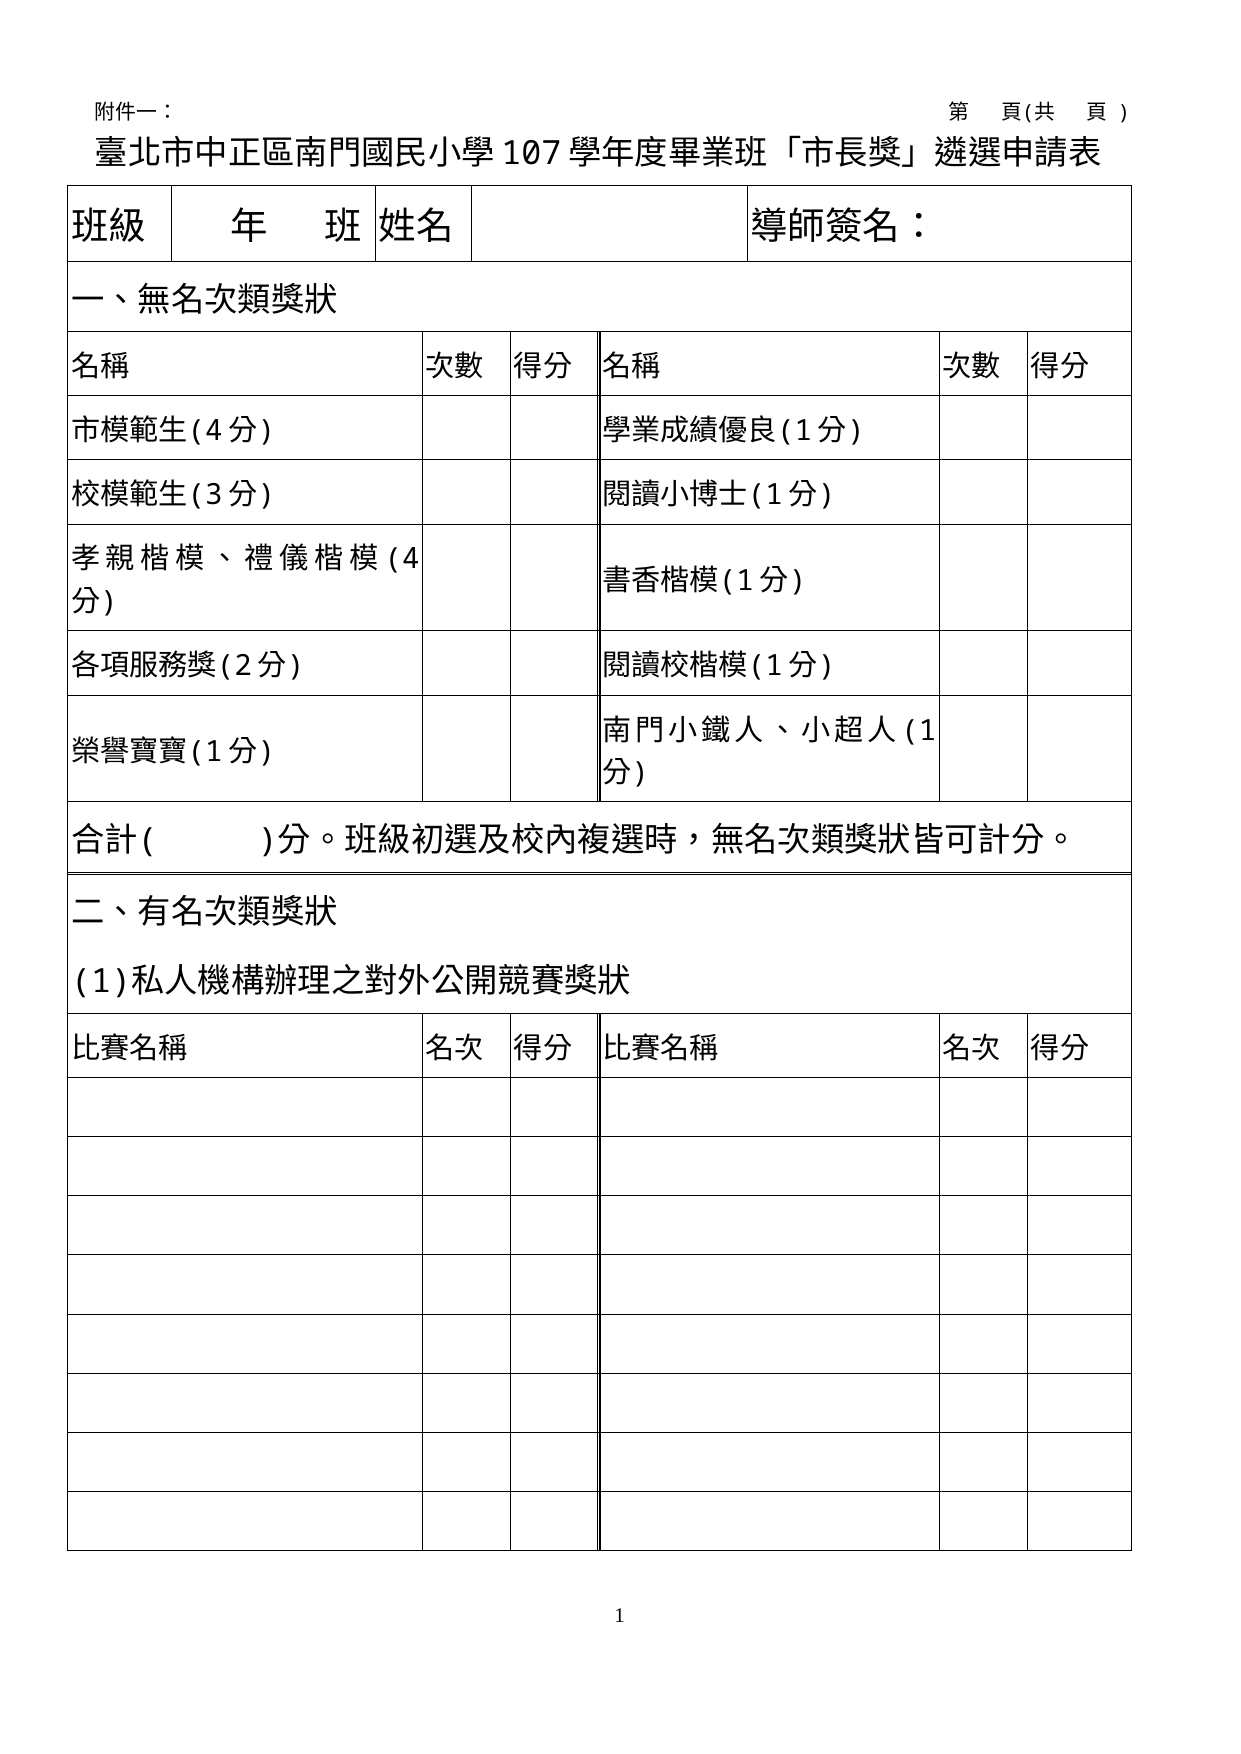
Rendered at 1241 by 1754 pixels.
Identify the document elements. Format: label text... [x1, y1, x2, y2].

table_cell [68, 1374, 422, 1432]
table_cell [940, 1492, 1027, 1550]
table_cell [68, 1492, 422, 1550]
table_cell [423, 460, 510, 524]
table_header 姓名 [376, 186, 471, 261]
table_cell [940, 1255, 1027, 1313]
table_cell 孝親楷模、禮儀楷模(4分) [68, 525, 422, 630]
table_cell 閱讀小博士(1分) [601, 460, 939, 524]
table_cell 榮譽寶寶(1分) [68, 696, 422, 801]
table_cell 南門小鐵人、小超人(1分) [601, 696, 939, 801]
table_cell [511, 1433, 597, 1491]
table_cell 得分 [1028, 332, 1131, 395]
table_cell [1028, 525, 1131, 630]
table_cell [68, 1137, 422, 1195]
table_cell [511, 1137, 597, 1195]
table_cell 比賽名稱 [68, 1014, 422, 1077]
table_cell [1028, 460, 1131, 524]
table_cell 得分 [511, 1014, 597, 1077]
table_cell [940, 1315, 1027, 1372]
table_cell [511, 1196, 597, 1254]
table_cell [1028, 631, 1131, 694]
table_cell [601, 1374, 939, 1432]
table_cell [68, 1196, 422, 1254]
table_cell [601, 1196, 939, 1254]
table_cell 二、有名次類獎狀 (1)私人機構辦理之對外公開競賽獎狀 [68, 875, 1131, 1013]
table_cell 名次 [423, 1014, 510, 1077]
table_cell [940, 525, 1027, 630]
table_cell [601, 1492, 939, 1550]
table_cell 次數 [940, 332, 1027, 395]
table_cell [423, 1255, 510, 1313]
table_cell [601, 1078, 939, 1136]
text 附件一： 第 頁(共 頁 ) [94, 96, 1144, 126]
table_cell [68, 1078, 422, 1136]
table_cell [511, 460, 597, 524]
table_cell [601, 1315, 939, 1372]
table_cell 得分 [511, 332, 597, 395]
table_cell [423, 1315, 510, 1372]
table_cell 名稱 [68, 332, 422, 395]
table_cell [940, 631, 1027, 694]
table_cell [423, 1137, 510, 1195]
table_cell [423, 1078, 510, 1136]
table_cell 各項服務獎(2分) [68, 631, 422, 694]
table_cell [511, 1374, 597, 1432]
table_cell 市模範生(4分) [68, 396, 422, 459]
table_cell [423, 1433, 510, 1491]
table_cell 得分 [1028, 1014, 1131, 1077]
table_cell [940, 396, 1027, 459]
table_cell [511, 1492, 597, 1550]
table_cell [940, 1196, 1027, 1254]
table_cell [940, 1374, 1027, 1432]
table_cell [1028, 1137, 1131, 1195]
table_cell [68, 1315, 422, 1372]
table_cell [423, 1374, 510, 1432]
table_cell [423, 631, 510, 694]
table_cell [940, 1137, 1027, 1195]
table_cell [423, 1492, 510, 1550]
table_header 年 班 [172, 186, 375, 261]
table_cell [68, 1433, 422, 1491]
table_header 班級 [68, 186, 171, 261]
table_cell [511, 1078, 597, 1136]
table_cell 次數 [423, 332, 510, 395]
table_cell [511, 1315, 597, 1372]
table_cell 合計( )分。班級初選及校內複選時，無名次類獎狀皆可計分。 [68, 802, 1131, 872]
table_cell [1028, 1374, 1131, 1432]
table_cell [1028, 696, 1131, 801]
table_cell [511, 631, 597, 694]
table_cell [601, 1137, 939, 1195]
table_cell [511, 396, 597, 459]
table_cell [423, 1196, 510, 1254]
table_header [472, 186, 747, 261]
table_cell [423, 525, 510, 630]
table_cell [1028, 1433, 1131, 1491]
table_cell [1028, 1492, 1131, 1550]
table_cell 名次 [940, 1014, 1027, 1077]
table_cell [423, 696, 510, 801]
text 臺北市中正區南門國民小學107學年度畢業班「市長獎」遴選申請表 [94, 126, 1144, 174]
table_cell 閱讀校楷模(1分) [601, 631, 939, 694]
table_cell 比賽名稱 [601, 1014, 939, 1077]
table_cell 一、無名次類獎狀 [68, 262, 1131, 331]
table_cell [1028, 1078, 1131, 1136]
table_cell [511, 525, 597, 630]
table_cell 學業成績優良(1分) [601, 396, 939, 459]
table_cell [68, 1255, 422, 1313]
table_cell [1028, 1255, 1131, 1313]
table_cell [601, 1255, 939, 1313]
table_header 導師簽名： [748, 186, 1131, 261]
table_cell 書香楷模(1分) [601, 525, 939, 630]
table_cell [940, 460, 1027, 524]
table_cell [940, 1078, 1027, 1136]
table_cell 名稱 [601, 332, 939, 395]
table_cell [511, 1255, 597, 1313]
table_cell 校模範生(3分) [68, 460, 422, 524]
table_cell [1028, 1315, 1131, 1372]
table_cell [423, 396, 510, 459]
table_cell [1028, 1196, 1131, 1254]
table_cell [511, 696, 597, 801]
table_cell [1028, 396, 1131, 459]
table_cell [601, 1433, 939, 1491]
table_cell [940, 1433, 1027, 1491]
table_cell [940, 696, 1027, 801]
